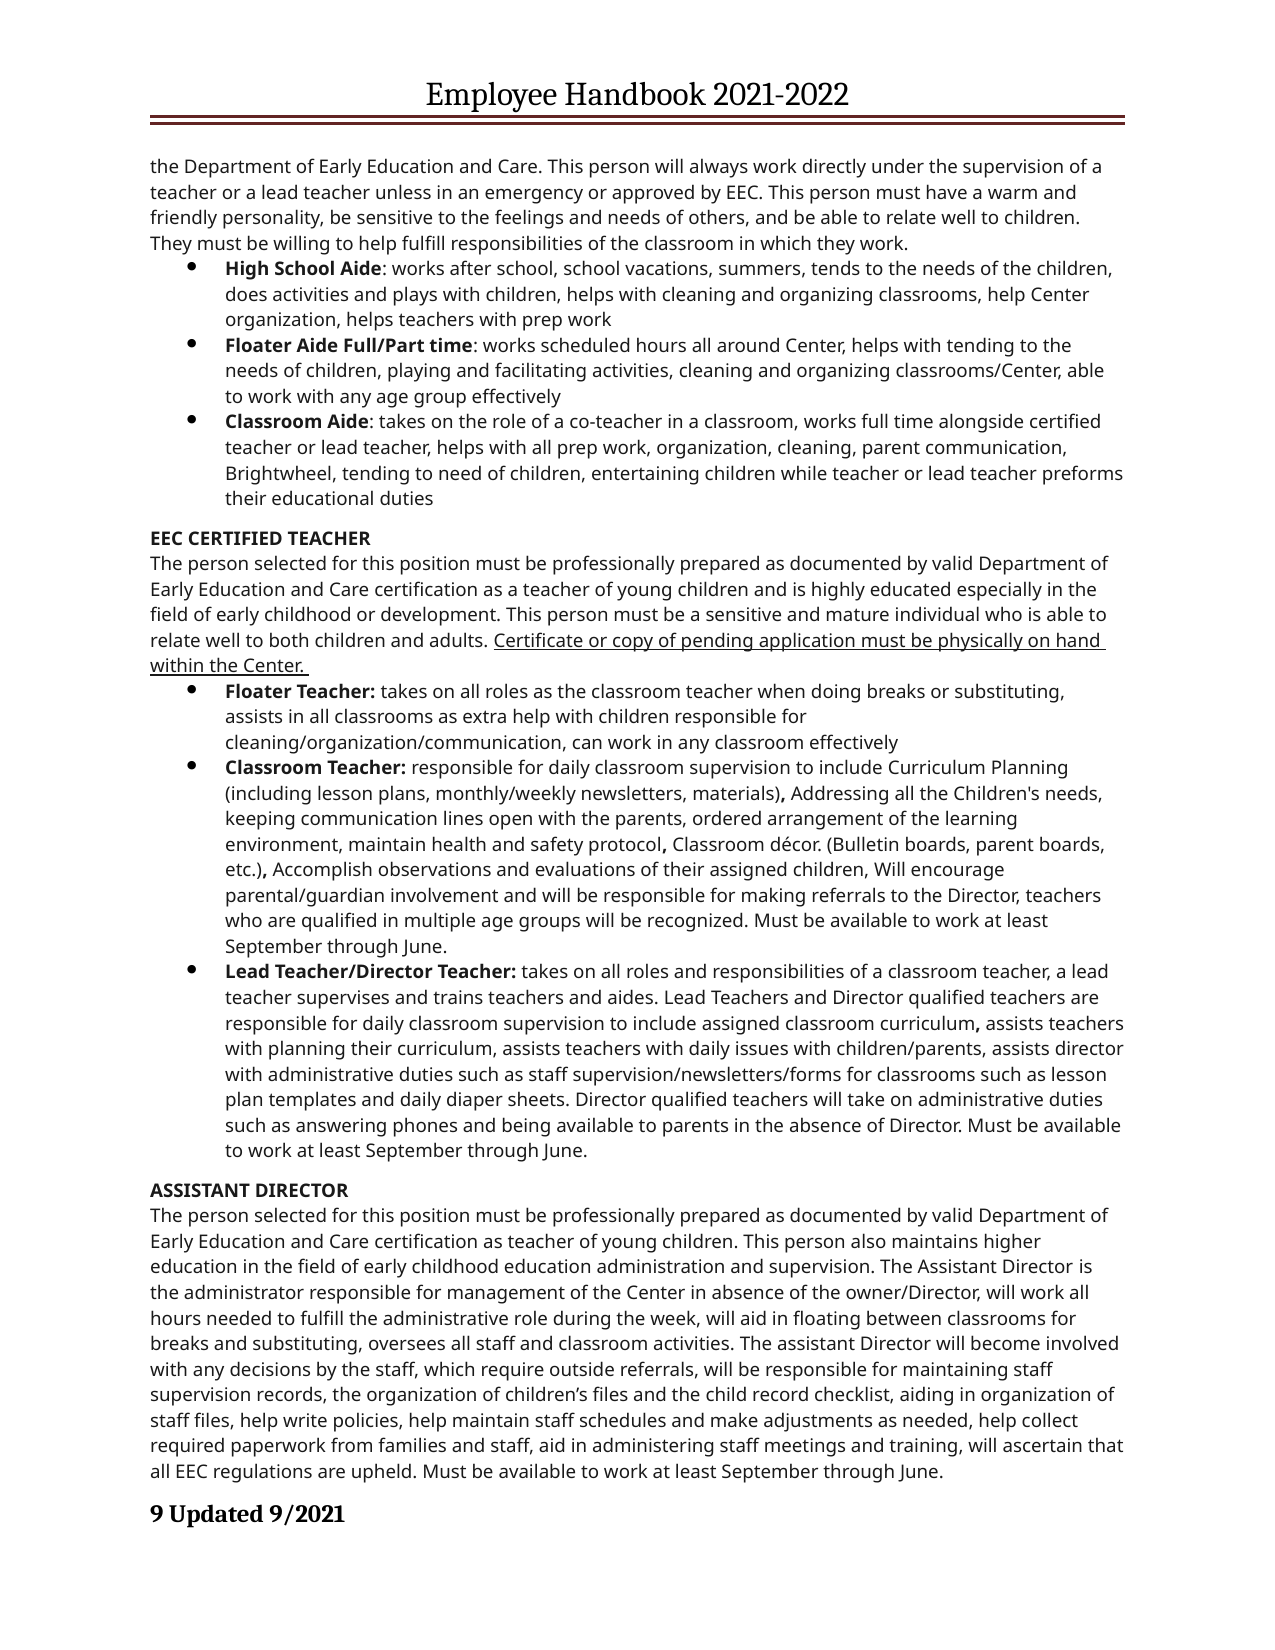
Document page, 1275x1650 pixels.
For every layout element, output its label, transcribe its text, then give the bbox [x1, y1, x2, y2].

text EEC CERTIFIED TEACHER [150, 525, 1125, 551]
list Classroom Teacher: responsible for daily classroom supervision to include Curriculum Planning (including lesson plans, monthly/weekly newsletters, materials), Addressing all the Children's needs, keeping communication lines open with the parents, ordered arrangement of the learning environment, maintain health and safety protocol, Classroom décor. (Bulletin boards, parent boards, etc.), Accomplish observations and evaluations of their assigned children, Will encourage parental/guardian involvement and will be responsible for making referrals to the Director, teachers who are qualified in multiple age groups will be recognized. Must be available to work at least September through June. [187, 755, 1125, 959]
text ASSISTANT DIRECTOR [150, 1177, 1125, 1203]
list Classroom Aide: takes on the role of a co-teacher in a classroom, works full time alongside certified teacher or lead teacher, helps with all prep work, organization, cleaning, parent communication, Brightwheel, tending to need of children, entertaining children while teacher or lead teacher preforms their educational duties [187, 409, 1125, 511]
list High School Aide: works after school, school vacations, summers, tends to the needs of the children, does activities and plays with children, helps with cleaning and organizing classrooms, help Center organization, helps teachers with prep work [187, 256, 1125, 332]
text The person selected for this position must be professionally prepared as documented by valid Department of Early Education and Care certification as teacher of young children. This person also maintains higher education in the field of early childhood education administration and supervision. The Assistant Director is the administrator responsible for management of the Center in absence of the owner/Director, will work all hours needed to fulfill the administrative role during the week, will aid in floating between classrooms for breaks and substituting, oversees all staff and classroom activities. The assistant Director will become involved with any decisions by the staff, which require outside referrals, will be responsible for maintaining staff supervision records, the organization of children’s files and the child record checklist, aiding in organization of staff files, help write policies, help maintain staff schedules and make adjustments as needed, help collect required paperwork from families and staff, aid in administering staff meetings and training, will ascertain that all EEC regulations are upheld. Must be available to work at least September through June. [150, 1203, 1125, 1483]
list Floater Aide Full/Part time: works scheduled hours all around Center, helps with tending to the needs of children, playing and facilitating activities, cleaning and organizing classrooms/Center, able to work with any age group effectively [187, 332, 1125, 409]
list Floater Teacher: takes on all roles as the classroom teacher when doing breaks or substituting, assists in all classrooms as extra help with children responsible for cleaning/organization/communication, can work in any classroom effectively [187, 678, 1125, 755]
text the Department of Early Education and Care. This person will always work directly under the supervision of a teacher or a lead teacher unless in an emergency or approved by EEC. This person must have a warm and friendly personality, be sensitive to the feelings and needs of others, and be able to relate well to children. They must be willing to help fulfill responsibilities of the classroom in which they work. [150, 153, 1125, 256]
text The person selected for this position must be professionally prepared as documented by valid Department of Early Education and Care certification as a teacher of young children and is highly educated especially in the field of early childhood or development. This person must be a sensitive and mature individual who is able to relate well to both children and adults. Certificate or copy of pending application must be physically on hand within the Center. [150, 551, 1125, 678]
list Lead Teacher/Director Teacher: takes on all roles and responsibilities of a classroom teacher, a lead teacher supervises and trains teachers and aides. Lead Teachers and Director qualified teachers are responsible for daily classroom supervision to include assigned classroom curriculum, assists teachers with planning their curriculum, assists teachers with daily issues with children/parents, assists director with administrative duties such as staff supervision/newsletters/forms for classrooms such as lesson plan templates and daily diaper sheets. Director qualified teachers will take on administrative duties such as answering phones and being available to parents in the absence of Director. Must be available to work at least September through June. [187, 959, 1125, 1163]
